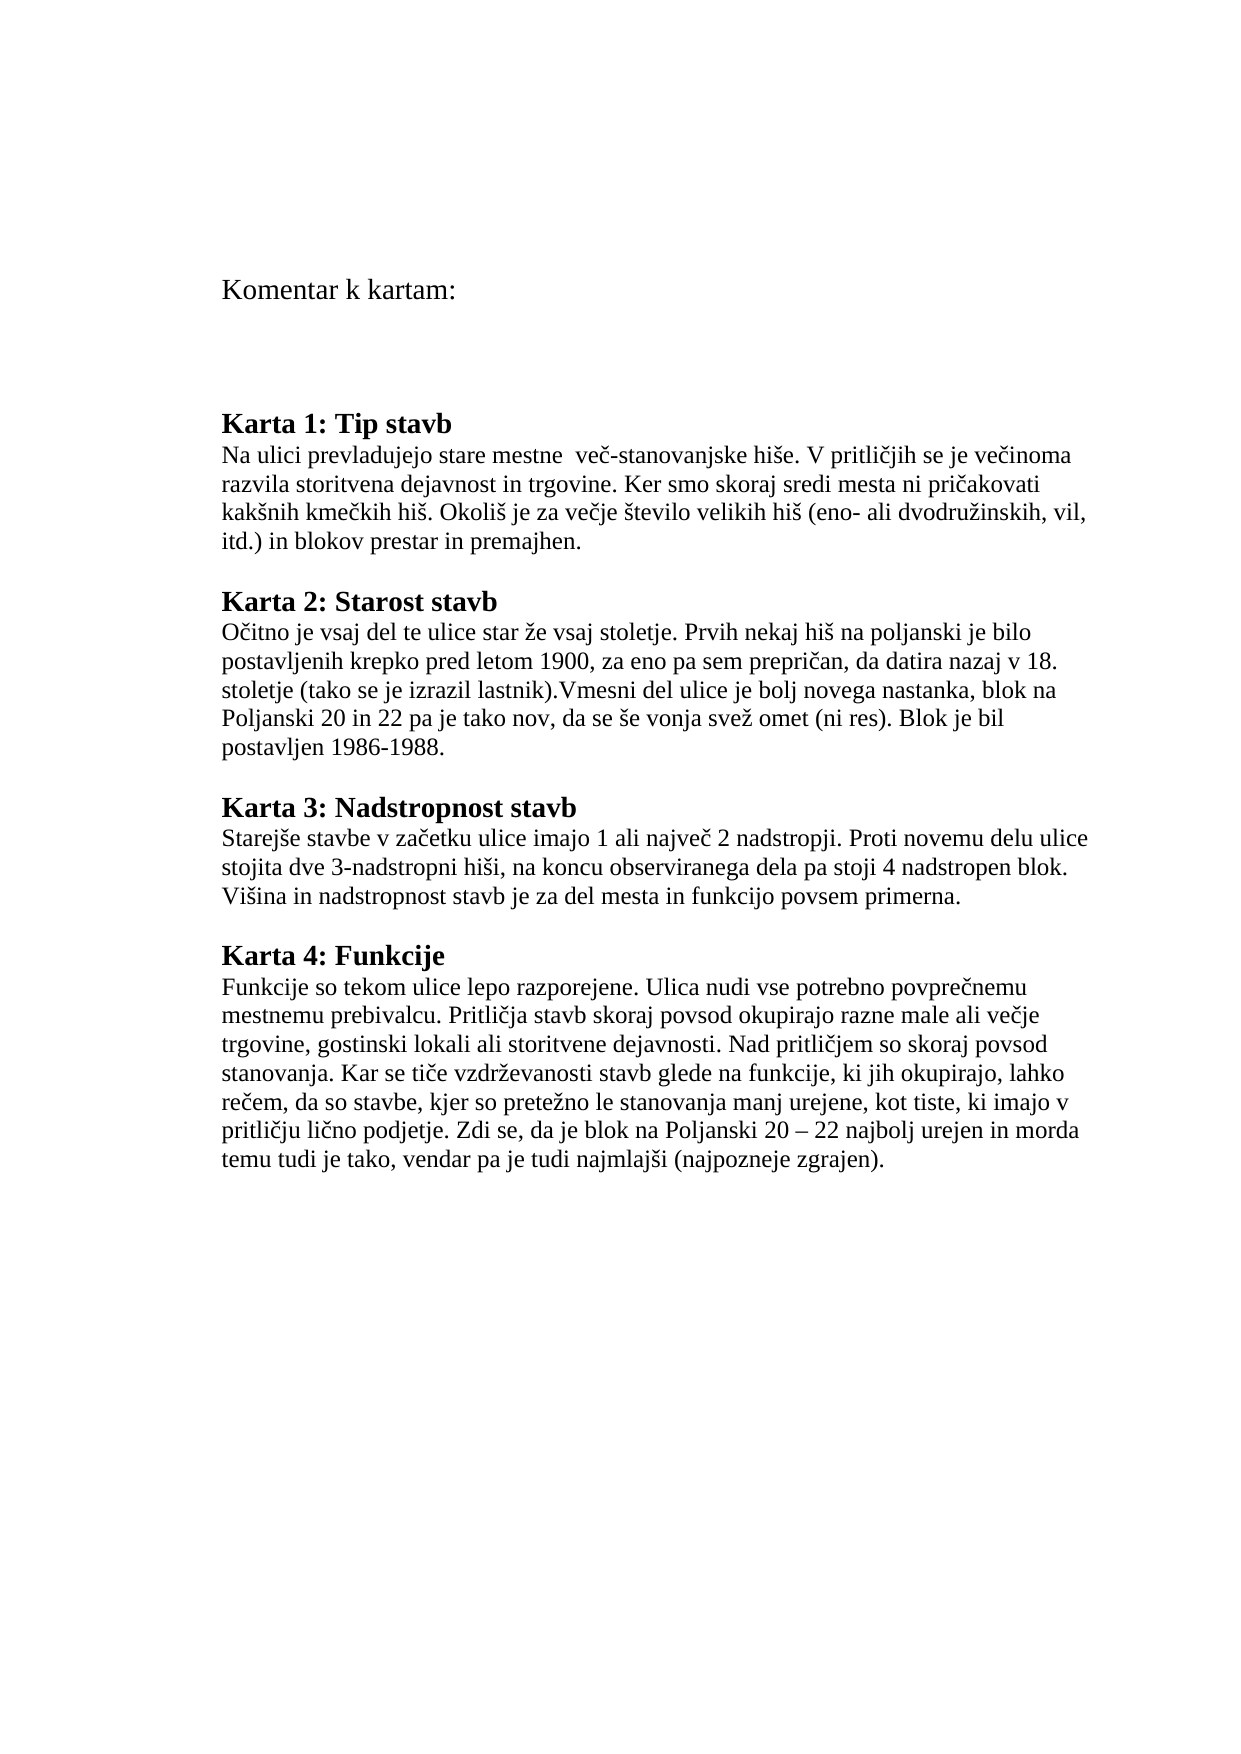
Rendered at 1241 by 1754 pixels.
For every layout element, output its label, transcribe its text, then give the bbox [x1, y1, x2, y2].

text Komentar k kartam: [148, 272, 1092, 306]
table_cell [476, 148, 1197, 176]
table_cell [382, 148, 476, 176]
text Na ulici prevladujejo stare mestne več-stanovanjske hiše. V pritličjih se je večinoma razvila storitvena dejavnost in trgovine. Ker smo skoraj sredi mesta ni pričakovati kakšnih kmečkih hiš. Okoliš je za večje število velikih hiš (eno- ali dvodružinskih, vil, itd.) in blokov prestar in premajhen. [221, 440, 1092, 555]
subtitle Karta 3: Nadstropnost stavb [221, 790, 1092, 823]
text Očitno je vsaj del te ulice star že vsaj stoletje. Prvih nekaj hiš na poljanski je bilo postavljenih krepko pred letom 1900, za eno pa sem prepričan, da datira nazaj v 18. stoletje (tako se je izrazil lastnik).Vmesni del ulice je bolj novega nastanka, blok na Poljanski 20 in 22 pa je tako nov, da se še vonja svež omet (ni res). Blok je bil postavljen 1986-1988. [221, 617, 1092, 761]
text Starejše stavbe v začetku ulice imajo 1 ali največ 2 nadstropji. Proti novemu delu ulice stojita dve 3-nadstropni hiši, na koncu observiranega dela pa stoji 4 nadstropen blok. Višina in nadstropnost stavb je za del mesta in funkcijo povsem primerna. [221, 823, 1092, 909]
subtitle Karta 1: Tip stavb [148, 406, 1092, 440]
subtitle Karta 4: Funkcije [221, 938, 1092, 972]
table_cell [222, 148, 382, 176]
text Funkcije so tekom ulice lepo razporejene. Ulica nudi vse potrebno povprečnemu mestnemu prebivalcu. Pritličja stavb skoraj povsod okupirajo razne male ali večje trgovine, gostinski lokali ali storitvene dejavnosti. Nad pritličjem so skoraj povsod stanovanja. Kar se tiče vzdrževanosti stavb glede na funkcije, ki jih okupirajo, lahko rečem, da so stavbe, kjer so pretežno le stanovanja manj urejene, kot tiste, ki imajo v pritličju lično podjetje. Zdi se, da je blok na Poljanski 20 – 22 najbolj urejen in morda temu tudi je tako, vendar pa je tudi najmlajši (najpozneje zgrajen). [221, 972, 1092, 1173]
subtitle Karta 2: Starost stavb [221, 584, 1092, 617]
